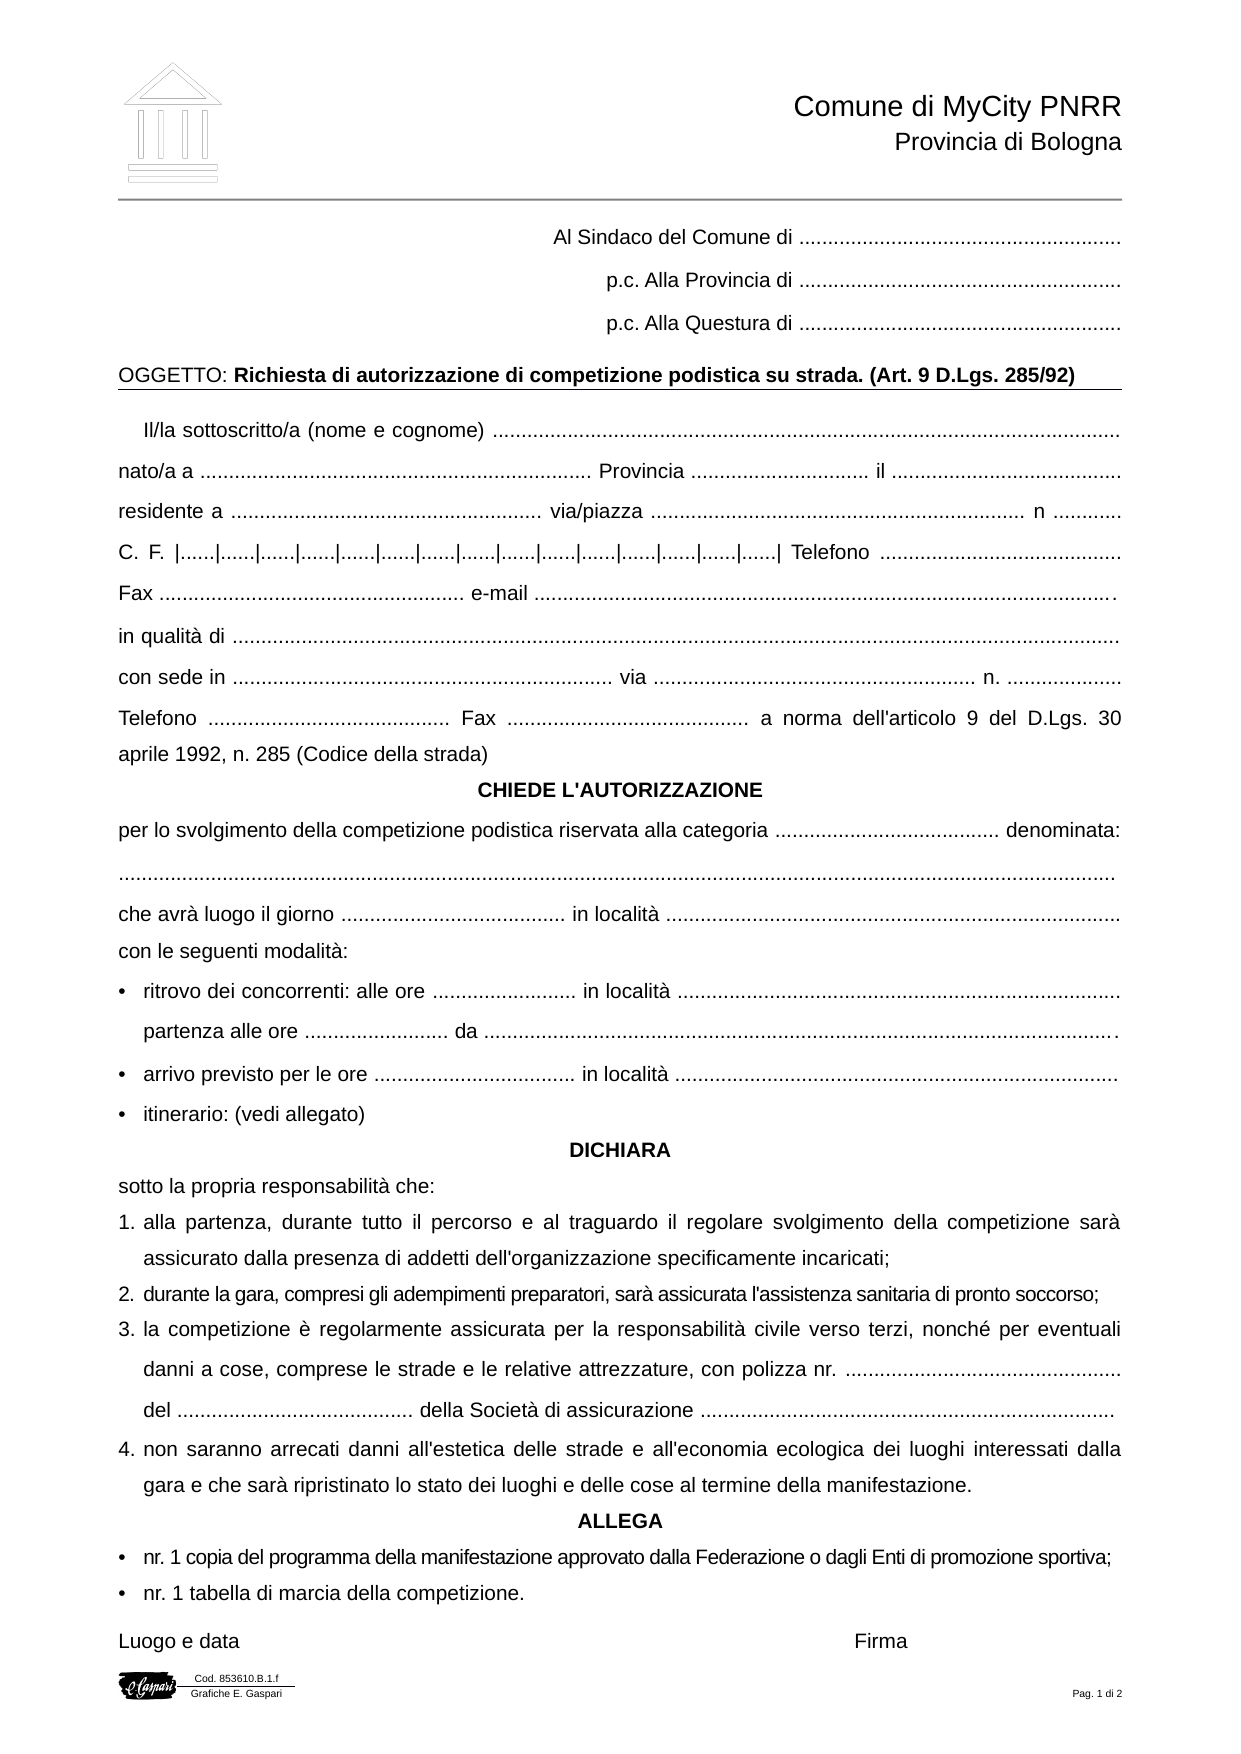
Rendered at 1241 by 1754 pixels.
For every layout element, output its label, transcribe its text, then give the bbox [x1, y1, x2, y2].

text Il/la sottoscritto/a (nome e cognome) ............................................................................................................. nato/a a .................................................................... Provincia ............................... il ........................................ residente a ...................................................... via/piazza ................................................................. n ............ C. F. |......|......|......|......|......|......|......|......|......|......|......|......|......|......|......| Telefono .......................................... Fax ..................................................... e-mail ..................................................................................................... [118, 414, 1122, 606]
text • arrivo previsto per le ore ................................... in località ............................................................................. [118, 1058, 1122, 1087]
text DICHIARA [118, 1138, 1122, 1162]
text Luogo e data Firma [118, 1629, 1122, 1653]
text 3. la competizione è regolarmente assicurata per la responsabilità civile verso terzi, nonché per eventuali danni a cose, comprese le strade e le relative attrezzature, con polizza nr. ................................................ del ......................................... della Società di assicurazione ........................................................................ [118, 1317, 1122, 1423]
text ............................................................................................................................................................................. che avrà luogo il giorno ....................................... in località ............................................................................... con le seguenti modalità: [118, 857, 1122, 963]
text sotto la propria responsabilità che: [118, 1173, 1122, 1197]
text per lo svolgimento della competizione podistica riservata alla categoria ....................................... denominata: [118, 814, 1122, 843]
text Comune di MyCity PNRR [224, 89, 1122, 122]
text Al Sindaco del Comune di ........................................................ [546, 221, 1122, 250]
text 1. alla partenza, durante tutto il percorso e al traguardo il regolare svolgimento della competizione sarà assicurato dalla presenza di addetti dell'organizzazione specificamente incaricati; [118, 1209, 1122, 1269]
text 2. durante la gara, compresi gli adempimenti preparatori, sarà assicurata l'assistenza sanitaria di pronto soccorso; [118, 1281, 1122, 1305]
text CHIEDE L'AUTORIZZAZIONE [118, 778, 1122, 802]
text 4. non saranno arrecati danni all'estetica delle strade e all'economia ecologica dei luoghi interessati dalla gara e che sarà ripristinato lo stato dei luoghi e delle cose al termine della manifestazione. [118, 1437, 1122, 1497]
text • nr. 1 copia del programma della manifestazione approvato dalla Federazione o dagli Enti di promozione sportiva; [118, 1545, 1122, 1569]
text • nr. 1 tabella di marcia della competizione. [118, 1581, 1122, 1605]
picture [118, 1671, 177, 1700]
text p.c. Alla Questura di ........................................................ [546, 307, 1122, 336]
text Provincia di Bologna [224, 127, 1122, 156]
text OGGETTO: Richiesta di autorizzazione di competizione podistica su strada. (Art. 9 D.Lgs. 285/92) [118, 363, 1122, 389]
text • itinerario: (vedi allegato) [118, 1102, 1122, 1126]
text • ritrovo dei concorrenti: alle ore ......................... in località ............................................................................. partenza alle ore ......................... da .............................................................................................................. [118, 975, 1122, 1044]
text in qualità di .......................................................................................................................................................... con sede in .................................................................. via ........................................................ n. .................... Telefono .......................................... Fax .......................................... a norma dell'articolo 9 del D.Lgs. 30 aprile 1992, n. 285 (Codice della strada) [118, 620, 1122, 766]
text ALLEGA [118, 1509, 1122, 1533]
picture [122, 58, 224, 189]
text p.c. Alla Provincia di ........................................................ [546, 264, 1122, 293]
